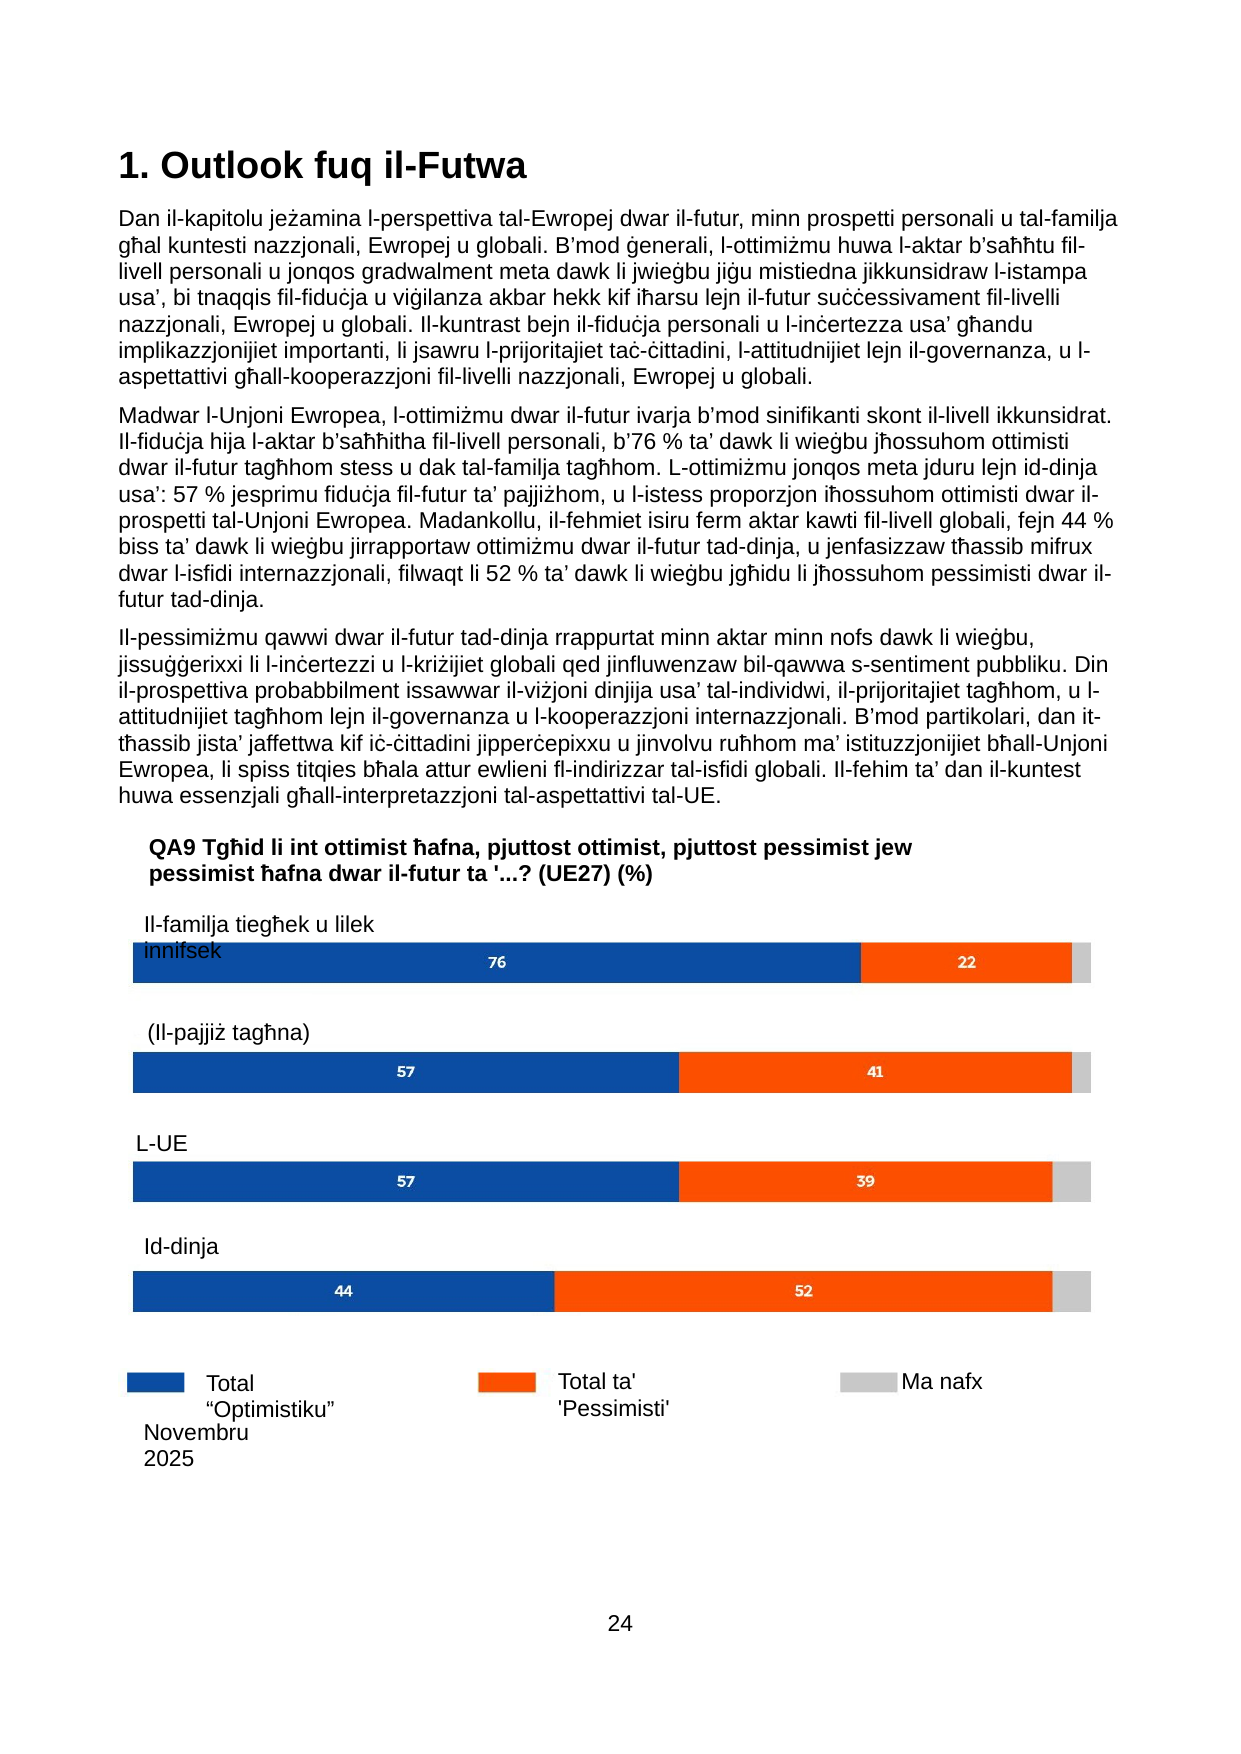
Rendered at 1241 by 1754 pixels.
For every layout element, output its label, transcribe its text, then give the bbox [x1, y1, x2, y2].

subtitle 1. Outlook fuq il-Futwa [118, 143, 1122, 187]
text Dan il-kapitolu jeżamina l-perspettiva tal-Ewropej dwar il-futur, minn prospetti personali u tal-familja għal kuntesti nazzjonali, Ewropej u globali. B’mod ġenerali, l-ottimiżmu huwa l-aktar b’saħħtu fil-livell personali u jonqos gradwalment meta dawk li jwieġbu jiġu mistiedna jikkunsidraw l-istampa usa’, bi tnaqqis fil-fiduċja u viġilanza akbar hekk kif iħarsu lejn il-futur suċċessivament fil-livelli nazzjonali, Ewropej u globali. Il-kuntrast bejn il-fiduċja personali u l-inċertezza usa’ għandu implikazzjonijiet importanti, li jsawru l-prijoritajiet taċ-ċittadini, l-attitudnijiet lejn il-governanza, u l-aspettattivi għall-kooperazzjoni fil-livelli nazzjonali, Ewropej u globali. [118, 205, 1122, 390]
text Il-pessimiżmu qawwi dwar il-futur tad-dinja rrappurtat minn aktar minn nofs dawk li wieġbu, jissuġġerixxi li l-inċertezzi u l-kriżijiet globali qed jinfluwenzaw bil-qawwa s-sentiment pubbliku. Din il-prospettiva probabbilment issawwar il-viżjoni dinjija usa’ tal-individwi, il-prijoritajiet tagħhom, u l-attitudnijiet tagħhom lejn il-governanza u l-kooperazzjoni internazzjonali. B’mod partikolari, dan it-tħassib jista’ jaffettwa kif iċ-ċittadini jipperċepixxu u jinvolvu ruħhom ma’ istituzzjonijiet bħall-Unjoni Ewropea, li spiss titqies bħala attur ewlieni fl-indirizzar tal-isfidi globali. Il-fehim ta’ dan il-kuntest huwa essenzjali għall-interpretazzjoni tal-aspettattivi tal-UE. [118, 624, 1122, 809]
text Madwar l-Unjoni Ewropea, l-ottimiżmu dwar il-futur ivarja b’mod sinifikanti skont il-livell ikkunsidrat. Il-fiduċja hija l-aktar b’saħħitha fil-livell personali, b’76 % ta’ dawk li wieġbu jħossuhom ottimisti dwar il-futur tagħhom stess u dak tal-familja tagħhom. L-ottimiżmu jonqos meta jduru lejn id-dinja usa’: 57 % jesprimu fiduċja fil-futur ta’ pajjiżhom, u l-istess proporzjon iħossuhom ottimisti dwar il-prospetti tal-Unjoni Ewropea. Madankollu, il-fehmiet isiru ferm aktar kawti fil-livell globali, fejn 44 % biss ta’ dawk li wieġbu jirrapportaw ottimiżmu dwar il-futur tad-dinja, u jenfasizzaw tħassib mifrux dwar l-isfidi internazzjonali, filwaqt li 52 % ta’ dawk li wieġbu jgħidu li jħossuhom pessimisti dwar il-futur tad-dinja. [118, 402, 1122, 612]
picture [128, 939, 1095, 1316]
picture [118, 1368, 909, 1397]
